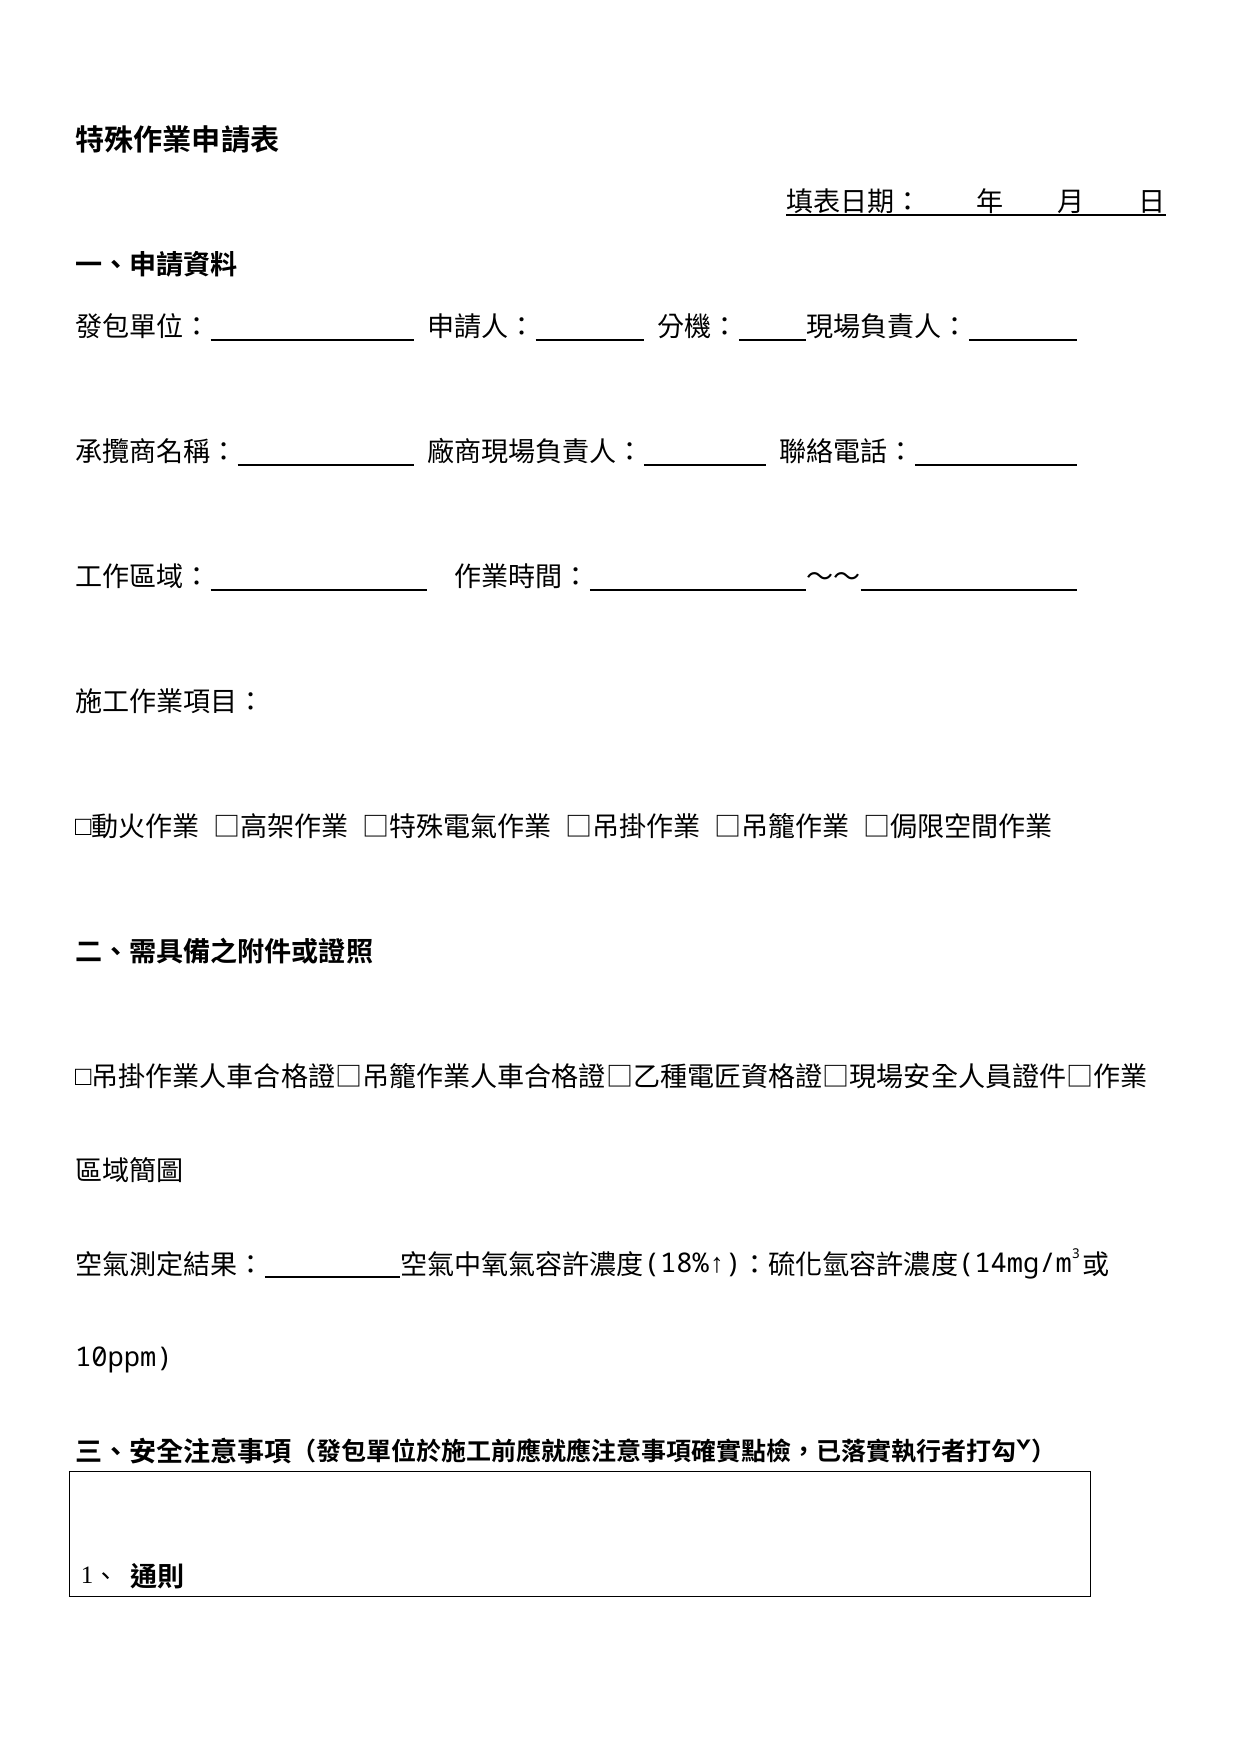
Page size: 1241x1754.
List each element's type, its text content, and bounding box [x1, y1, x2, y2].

text 承攬商名稱： 廠商現場負責人： 聯絡電話： [75, 408, 1165, 471]
text 空氣測定結果： 空氣中氧氣容許濃度(18%↑)：硫化氫容許濃度(14mg/m3或10ppm) [75, 1221, 1165, 1377]
text □動火作業 □高架作業 □特殊電氣作業 □吊掛作業 □吊籠作業 □侷限空間作業 [75, 783, 1165, 846]
text 特殊作業申請表 [75, 96, 1165, 158]
text 施工作業項目： [75, 658, 1165, 721]
table_header 通則 [70, 1472, 1090, 1596]
text 發包單位： 申請人： 分機： 現場負責人： [75, 283, 1165, 346]
text 工作區域： 作業時間： ～～ [75, 533, 1165, 596]
text 三、安全注意事項（發包單位於施工前應就應注意事項確實點檢，已落實執行者打勾ˇ） [75, 1408, 1165, 1471]
text 二、需具備之附件或證照 [75, 908, 1165, 971]
text 填表日期： 年 月 日 [75, 158, 1165, 221]
text 一、申請資料 [75, 221, 1165, 283]
text □吊掛作業人車合格證□吊籠作業人車合格證□乙種電匠資格證□現場安全人員證件□作業區域簡圖 [75, 1033, 1165, 1189]
